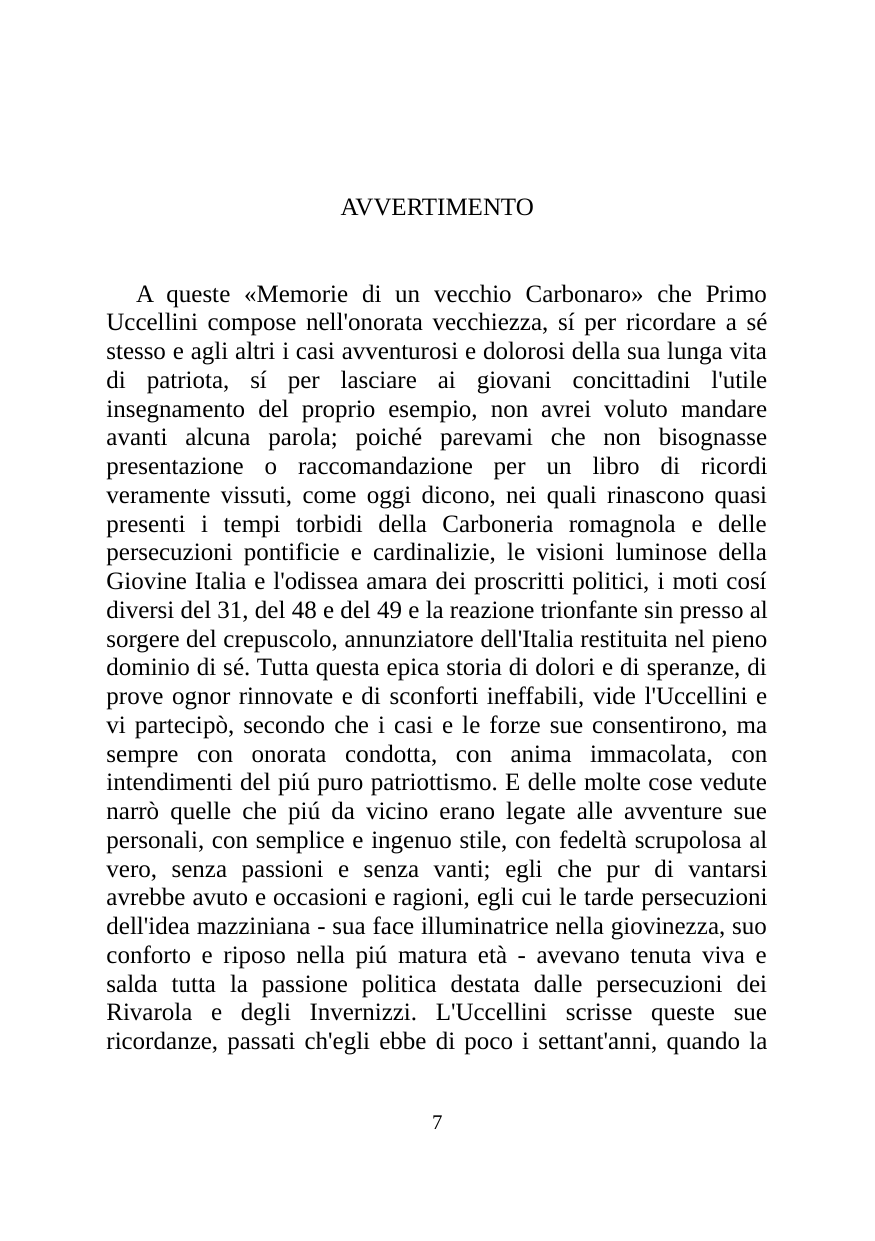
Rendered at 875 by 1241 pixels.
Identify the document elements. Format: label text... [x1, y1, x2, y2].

text AVVERTIMENTO [106, 192, 768, 221]
text A queste «Memorie di un vecchio Carbonaro» che Primo Uccellini compose nell'onorata vecchiezza, sí per ricordare a sé stesso e agli altri i casi avventurosi e dolorosi della sua lunga vita di patriota, sí per lasciare ai giovani concittadini l'utile insegnamento del proprio esempio, non avrei voluto mandare avanti alcuna parola; poiché parevami che non bisognasse presentazione o raccomandazione per un libro di ricordi veramente vissuti, come oggi dicono, nei quali rinascono quasi presenti i tempi torbidi della Carboneria romagnola e delle persecuzioni pontificie e cardinalizie, le visioni luminose della Giovine Italia e l'odissea amara dei proscritti politici, i moti cosí diversi del 31, del 48 e del 49 e la reazione trionfante sin presso al sorgere del crepuscolo, annunziatore dell'Italia restituita nel pieno dominio di sé. Tutta questa epica storia di dolori e di speranze, di prove ognor rinnovate e di sconforti ineffabili, vide l'Uccellini e vi partecipò, secondo che i casi e le forze sue consentirono, ma sempre con onorata condotta, con anima immacolata, con intendimenti del piú puro patriottismo. E delle molte cose vedute narrò quelle che piú da vicino erano legate alle avventure sue personali, con semplice e ingenuo stile, con fedeltà scrupolosa al vero, senza passioni e senza vanti; egli che pur di vantarsi avrebbe avuto e occasioni e ragioni, egli cui le tarde persecuzioni dell'idea mazziniana - sua face illuminatrice nella giovinezza, suo conforto e riposo nella piú matura età - avevano tenuta viva e salda tutta la passione politica destata dalle persecuzioni dei Rivarola e degli Invernizzi. L'Uccellini scrisse queste sue ricordanze, passati ch'egli ebbe di poco i settant'anni, quando la [106, 279, 768, 1055]
